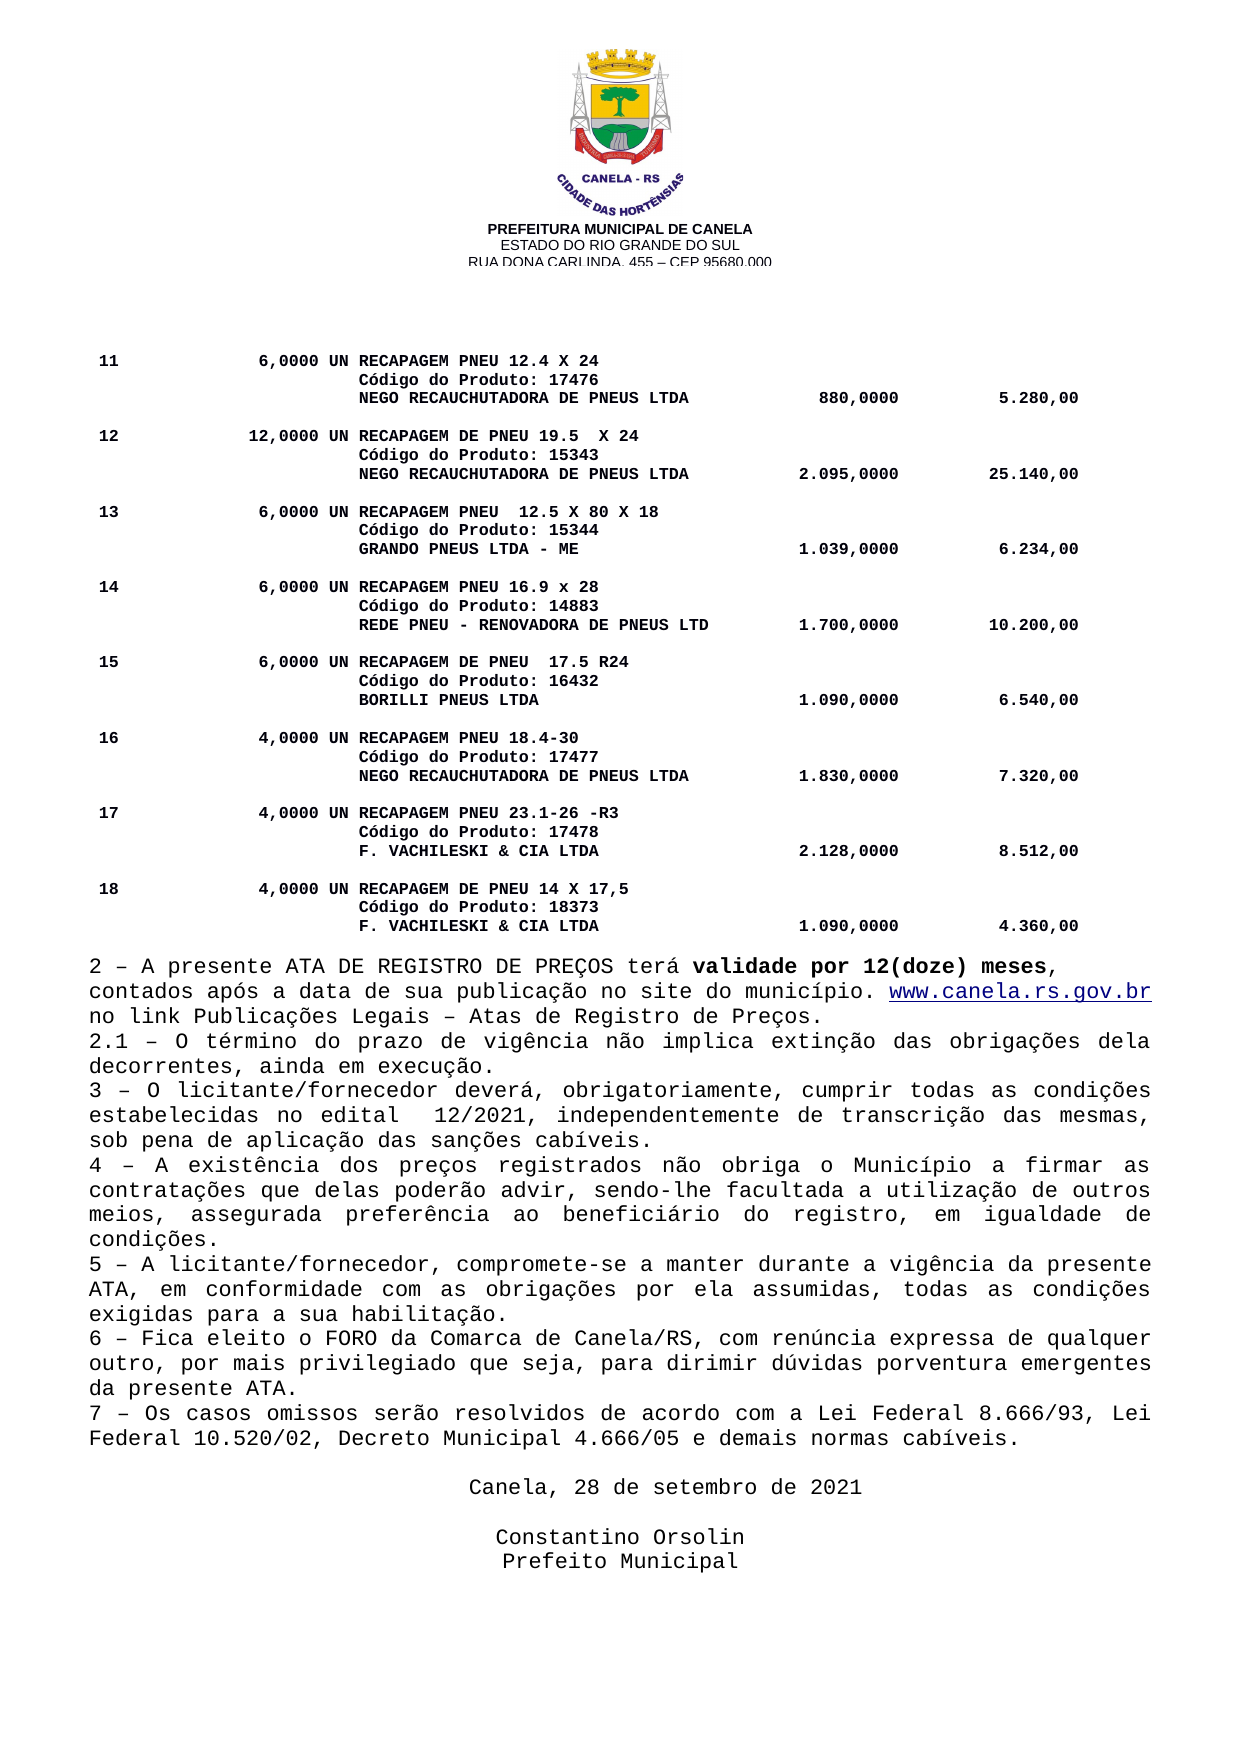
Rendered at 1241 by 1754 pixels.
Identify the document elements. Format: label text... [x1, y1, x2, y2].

text Prefeito Municipal [88, 1551, 1152, 1575]
text 7 – Os casos omissos serão resolvidos de acordo com a Lei Federal 8.666/93, Lei Federal 10.520/02, Decreto Municipal 4.666/05 e demais normas cabíveis. [88, 1402, 1152, 1451]
text 5 – A licitante/fornecedor, compromete-se a manter durante a vigência da presente ATA, em conformidade com as obrigações por ela assumidas, todas as condições exigidas para a sua habilitação. [88, 1253, 1152, 1327]
text 3 – O licitante/fornecedor deverá, obrigatoriamente, cumprir todas as condições estabelecidas no edital 12/2021, independentemente de transcrição das mesmas, sob pena de aplicação das sanções cabíveis. [88, 1079, 1152, 1154]
text 2 – A presente ATA DE REGISTRO DE PREÇOS terá validade por 12(doze) meses, contados após a data de sua publicação no site do município. www.canela.rs.gov.br no link Publicações Legais – Atas de Registro de Preços. [88, 956, 1152, 1030]
picture [557, 49, 684, 216]
text Constantino Orsolin [88, 1526, 1152, 1551]
text 6 – Fica eleito o FORO da Comarca de Canela/RS, com renúncia expressa de qualquer outro, por mais privilegiado que seja, para dirimir dúvidas porventura emergentes da presente ATA. [88, 1327, 1152, 1402]
text Canela, 28 de setembro de 2021 [88, 1476, 1152, 1501]
text 4 – A existência dos preços registrados não obriga o Município a firmar as contratações que delas poderão advir, sendo-lhe facultada a utilização de outros meios, assegurada preferência ao beneficiário do registro, em igualdade de condições. [88, 1154, 1152, 1253]
text 11 6,0000 UN RECAPAGEM PNEU 12.4 X 24 Código do Produto: 17476 NEGO RECAUCHUTADORA DE PNEUS LTDA 880,0000 5.280,00 12 12,0000 UN RECAPAGEM DE PNEU 19.5 X 24 Código do Produto: 15343 NEGO RECAUCHUTADORA DE PNEUS LTDA 2.095,0000 25.140,00 13 6,0000 UN RECAPAGEM PNEU 12.5 X 80 X 18 Código do Produto: 15344 GRANDO PNEUS LTDA - ME 1.039,0000 6.234,00 14 6,0000 UN RECAPAGEM PNEU 16.9 x 28 Código do Produto: 14883 REDE PNEU - RENOVADORA DE PNEUS LTD 1.700,0000 10.200,00 15 6,0000 UN RECAPAGEM DE PNEU 17.5 R24 Código do Produto: 16432 BORILLI PNEUS LTDA 1.090,0000 6.540,00 16 4,0000 UN RECAPAGEM PNEU 18.4-30 Código do Produto: 17477 NEGO RECAUCHUTADORA DE PNEUS LTDA 1.830,0000 7.320,00 17 4,0000 UN RECAPAGEM PNEU 23.1-26 -R3 Código do Produto: 17478 F. VACHILESKI & CIA LTDA 2.128,0000 8.512,00 18 4,0000 UN RECAPAGEM DE PNEU 14 X 17,5 Código do Produto: 18373 F. VACHILESKI & CIA LTDA 1.090,0000 4.360,00 [88, 352, 1152, 956]
text 2.1 – O término do prazo de vigência não implica extinção das obrigações dela decorrentes, ainda em execução. [88, 1030, 1152, 1079]
